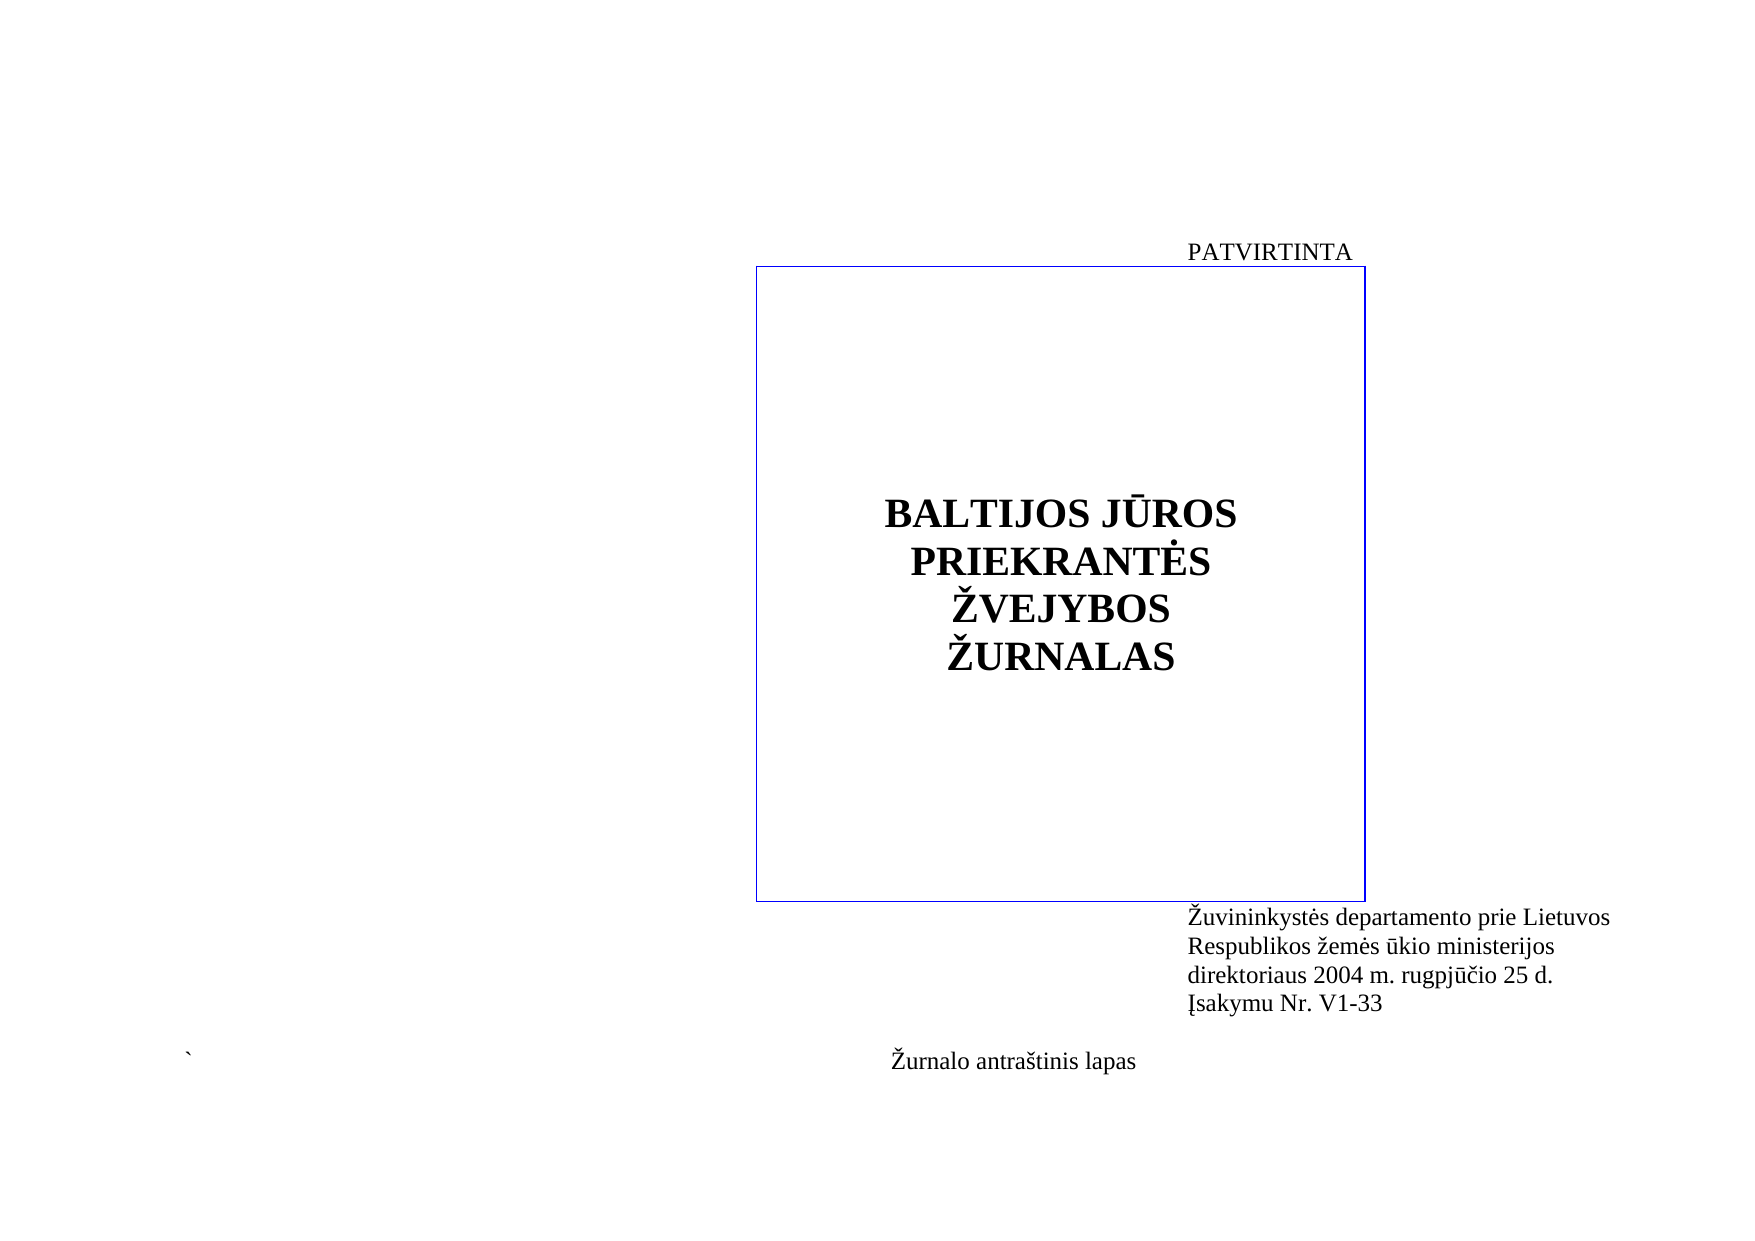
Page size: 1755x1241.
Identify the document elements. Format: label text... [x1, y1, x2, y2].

table_header [184, 266, 756, 901]
table_header BALTIJOS JŪROS PRIEKRANTĖS ŽVEJYBOS ŽURNALAS [757, 267, 1364, 901]
text Respublikos žemės ūkio ministerijos [184, 931, 1636, 960]
text direktoriaus 2004 m. rugpjūčio 25 d. [184, 960, 1636, 988]
text PATVIRTINTA [184, 237, 1636, 266]
text ` Žurnalo antraštinis lapas [184, 1046, 1636, 1075]
text Žuvininkystės departamento prie Lietuvos [184, 902, 1636, 931]
text Įsakymu Nr. V1-33 [184, 988, 1636, 1017]
